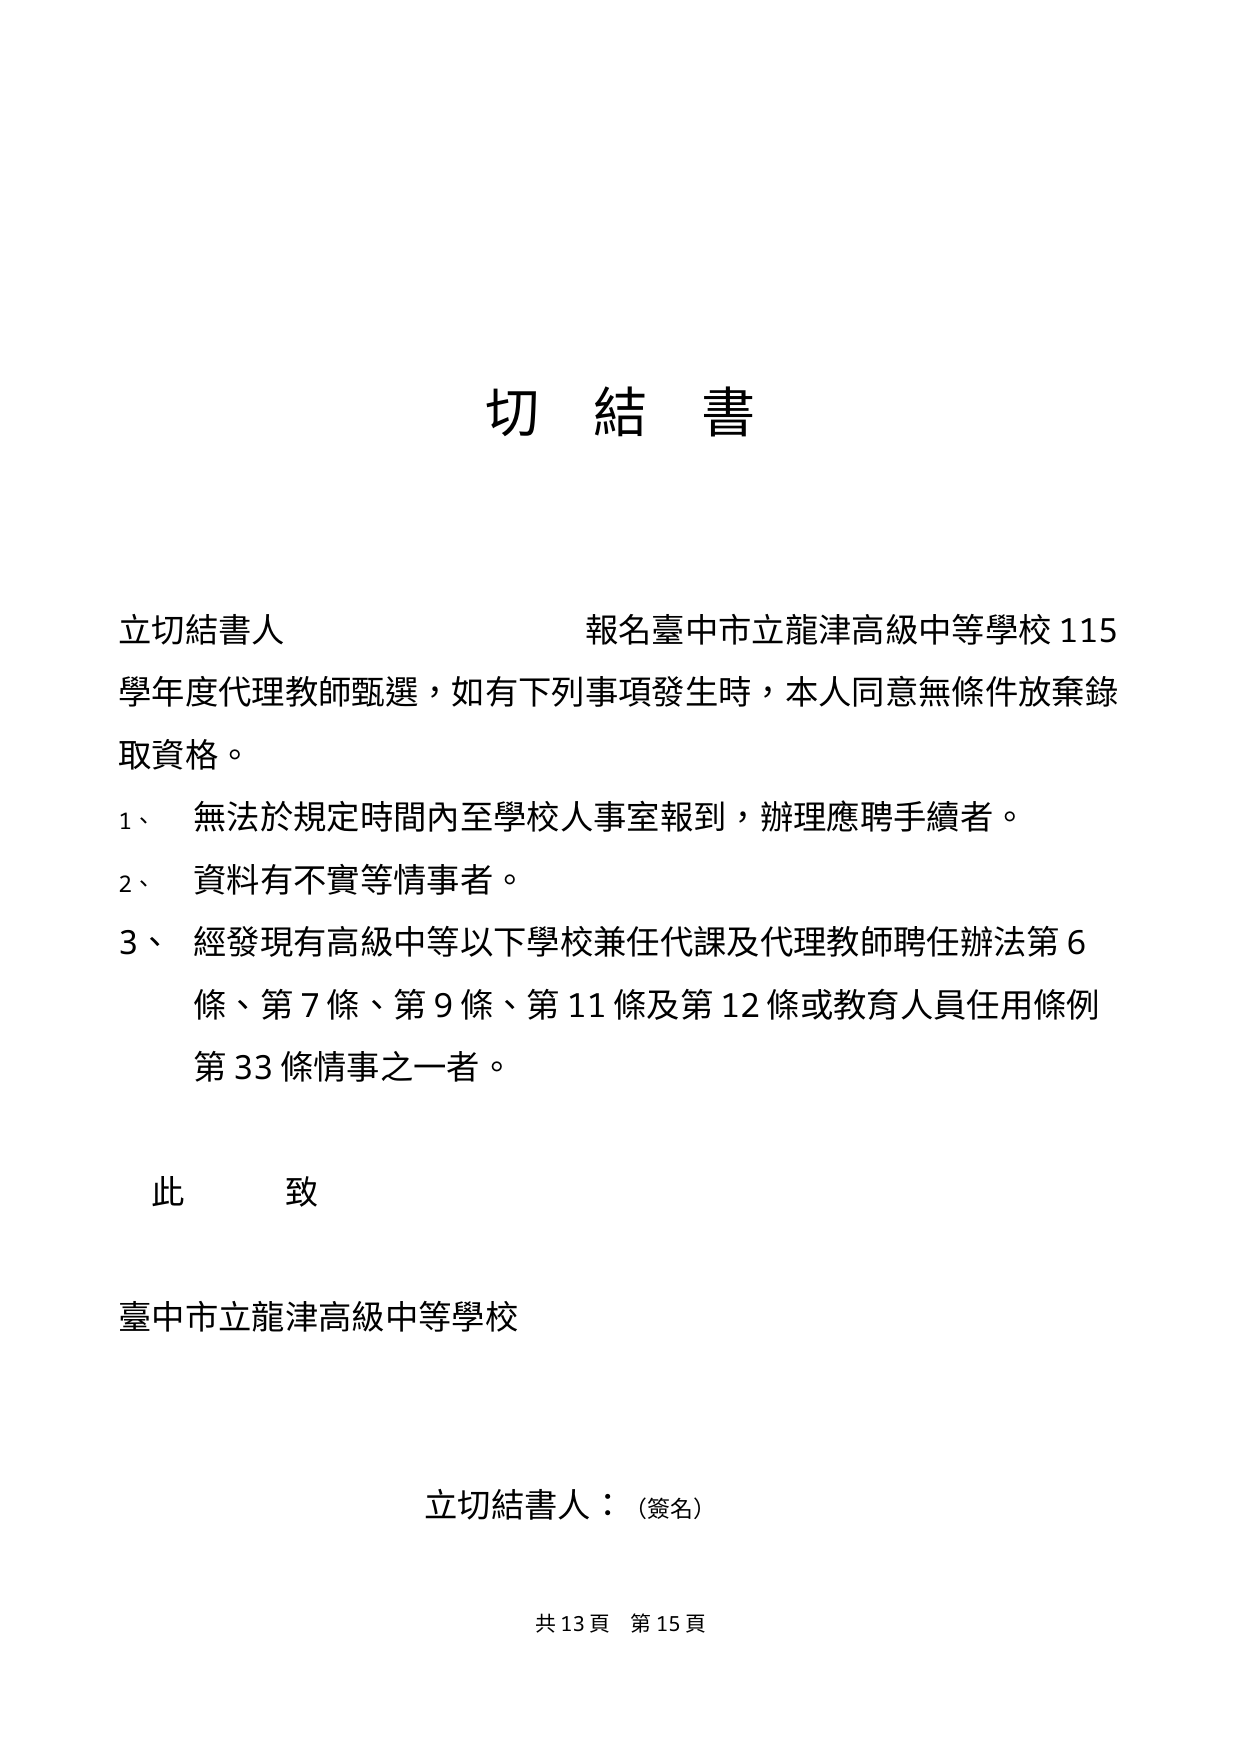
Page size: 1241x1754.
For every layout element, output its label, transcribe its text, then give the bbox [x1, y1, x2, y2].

text 立切結書人：（簽名） [118, 1461, 1122, 1524]
table_cell [118, 83, 146, 211]
table_cell [146, 83, 1073, 211]
table_cell [1077, 83, 1187, 211]
text 切 結 書 [118, 336, 1122, 461]
text 立切結書人 報名臺中市立龍津高級中等學校115學年度代理教師甄選，如有下列事項發生時，本人同意無條件放棄錄取資格。 [118, 586, 1122, 774]
list 資料有不實等情事者。 [118, 836, 1122, 899]
text 此 致 [118, 1149, 1122, 1211]
table_cell [1073, 83, 1077, 211]
text 臺中市立龍津高級中等學校 [118, 1274, 1122, 1336]
list 無法於規定時間內至學校人事室報到，辦理應聘手續者。 [118, 774, 1122, 836]
list 經發現有高級中等以下學校兼任代課及代理教師聘任辦法第6條、第7條、第9條、第11條及第12條或教育人員任用條例第33條情事之一者。 [118, 899, 1122, 1086]
